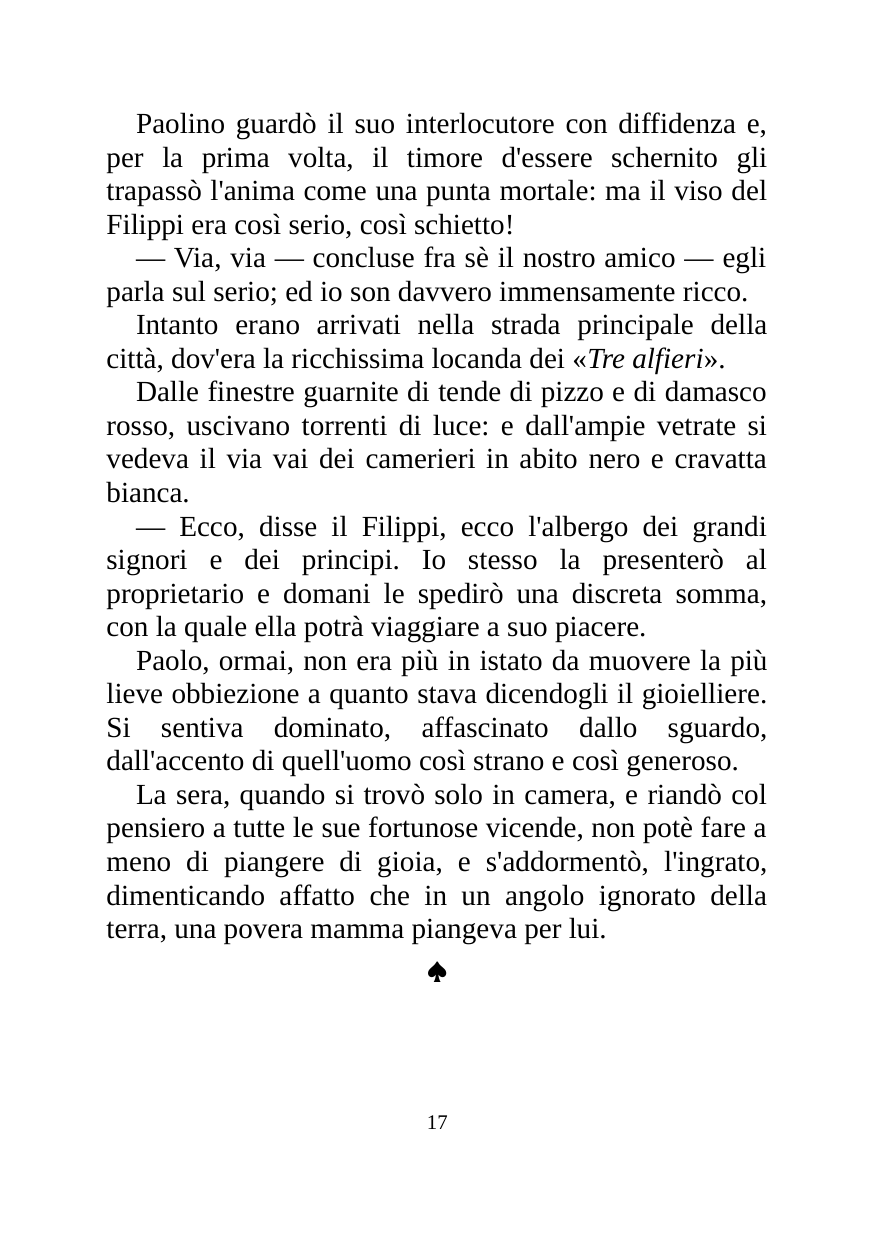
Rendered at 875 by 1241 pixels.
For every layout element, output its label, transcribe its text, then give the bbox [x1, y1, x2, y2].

text Paolo, ormai, non era più in istato da muovere la più lieve obbiezione a quanto stava dicendogli il gioielliere. Si sentiva dominato, affascinato dallo sguardo, dall'accento di quell'uomo così strano e così generoso. [106, 643, 768, 777]
text Dalle finestre guarnite di tende di pizzo e di damasco rosso, uscivano torrenti di luce: e dall'ampie vetrate si vedeva il via vai dei camerieri in abito nero e cravatta bianca. [106, 374, 768, 509]
text — Via, via — concluse fra sè il nostro amico — egli parla sul serio; ed io son davvero immensamente ricco. [106, 240, 768, 307]
text La sera, quando si trovò solo in camera, e riandò col pensiero a tutte le sue fortunose vicende, non potè fare a meno di piangere di gioia, e s'addormentò, l'ingrato, dimenticando affatto che in un angolo ignorato della terra, una povera mamma piangeva per lui. [106, 777, 768, 945]
text  [106, 962, 768, 989]
text Intanto erano arrivati nella strada principale della città, dov'era la ricchissima locanda dei «Tre alfieri». [106, 307, 768, 374]
text Paolino guardò il suo interlocutore con diffidenza e, per la prima volta, il timore d'essere schernito gli trapassò l'anima come una punta mortale: ma il viso del Filippi era così serio, così schietto! [106, 106, 768, 240]
text — Ecco, disse il Filippi, ecco l'albergo dei grandi signori e dei principi. Io stesso la presenterò al proprietario e domani le spedirò una discreta somma, con la quale ella potrà viaggiare a suo piacere. [106, 509, 768, 643]
